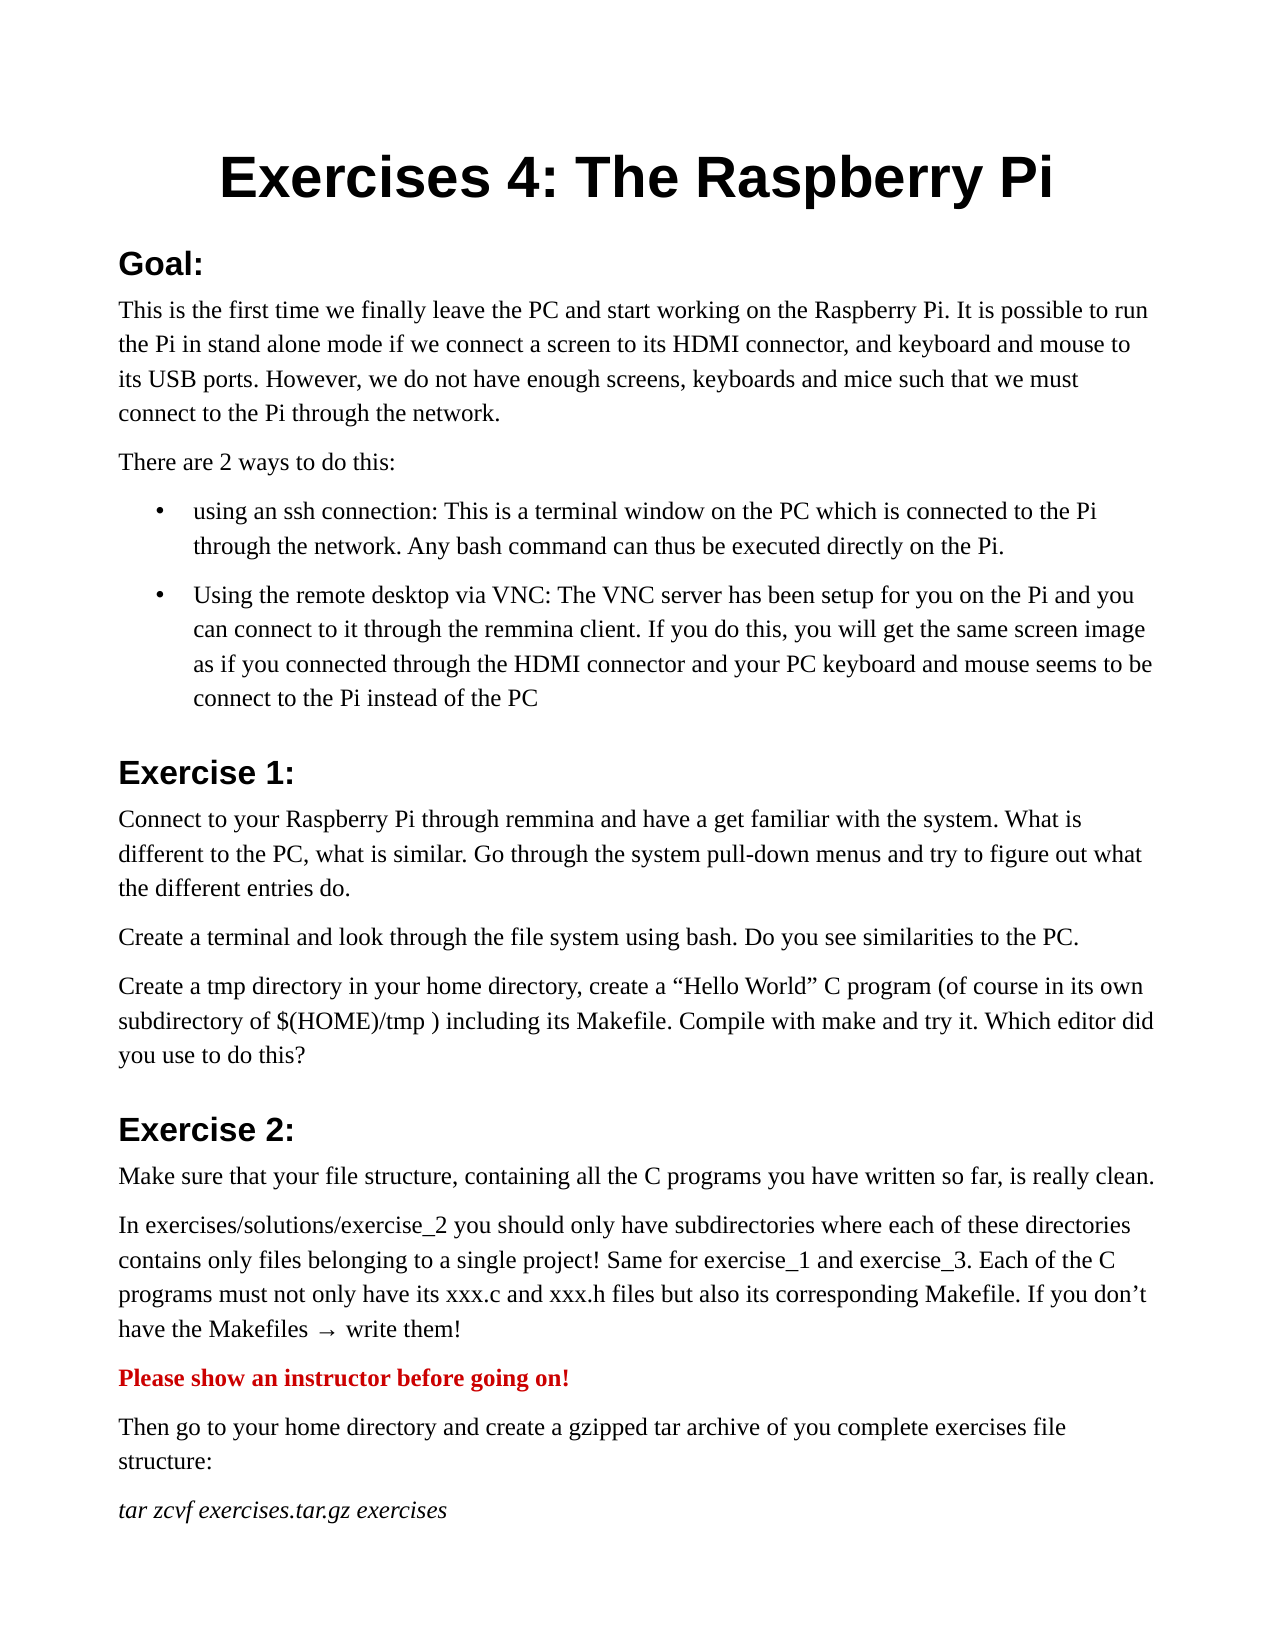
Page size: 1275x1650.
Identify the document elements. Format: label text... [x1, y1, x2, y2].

text Create a tmp directory in your home directory, create a “Hello World” C program (of course in its own subdirectory of $(HOME)/tmp ) including its Makefile. Compile with make and try it. Which editor did you use to do this? [118, 971, 1157, 1069]
subtitle Exercise 2: [118, 1110, 1157, 1149]
text There are 2 ways to do this: [118, 447, 1157, 476]
text In exercises/solutions/exercise_2 you should only have subdirectories where each of these directories contains only files belonging to a single project! Same for exercise_1 and exercise_3. Each of the C programs must not only have its xxx.c and xxx.h files but also its corresponding Makefile. If you don’t have the Makefiles → write them! [118, 1210, 1157, 1343]
text Connect to your Raspberry Pi through remmina and have a get familiar with the system. What is different to the PC, what is similar. Go through the system pull-down menus and try to figure out what the different entries do. [118, 804, 1157, 902]
text tar zcvf exercises.tar.gz exercises [118, 1496, 1157, 1524]
text Then go to your home directory and create a gzipped tar archive of you complete exercises file structure: [118, 1412, 1157, 1475]
text This is the first time we finally leave the PC and start working on the Raspberry Pi. It is possible to run the Pi in stand alone mode if we connect a screen to its HDMI connector, and keyboard and mouse to its USB ports. However, we do not have enough screens, keyboards and mice such that we must connect to the Pi through the network. [118, 295, 1157, 427]
title Exercises 4: The Raspberry Pi [118, 143, 1157, 210]
text Please show an instructor before going on! [118, 1363, 1157, 1392]
subtitle Goal: [118, 243, 1157, 282]
list using an ssh connection: This is a terminal window on the PC which is connected to the Pi through the network. Any bash command can thus be executed directly on the Pi. [156, 496, 1157, 559]
text Create a terminal and look through the file system using bash. Do you see similarities to the PC. [118, 922, 1157, 951]
text Make sure that your file structure, containing all the C programs you have written so far, is really clean. [118, 1161, 1157, 1190]
list Using the remote desktop via VNC: The VNC server has been setup for you on the Pi and you can connect to it through the remmina client. If you do this, you will get the same screen image as if you connected through the HDMI connector and your PC keyboard and mouse seems to be connect to the Pi instead of the PC [156, 580, 1157, 712]
subtitle Exercise 1: [118, 753, 1157, 792]
